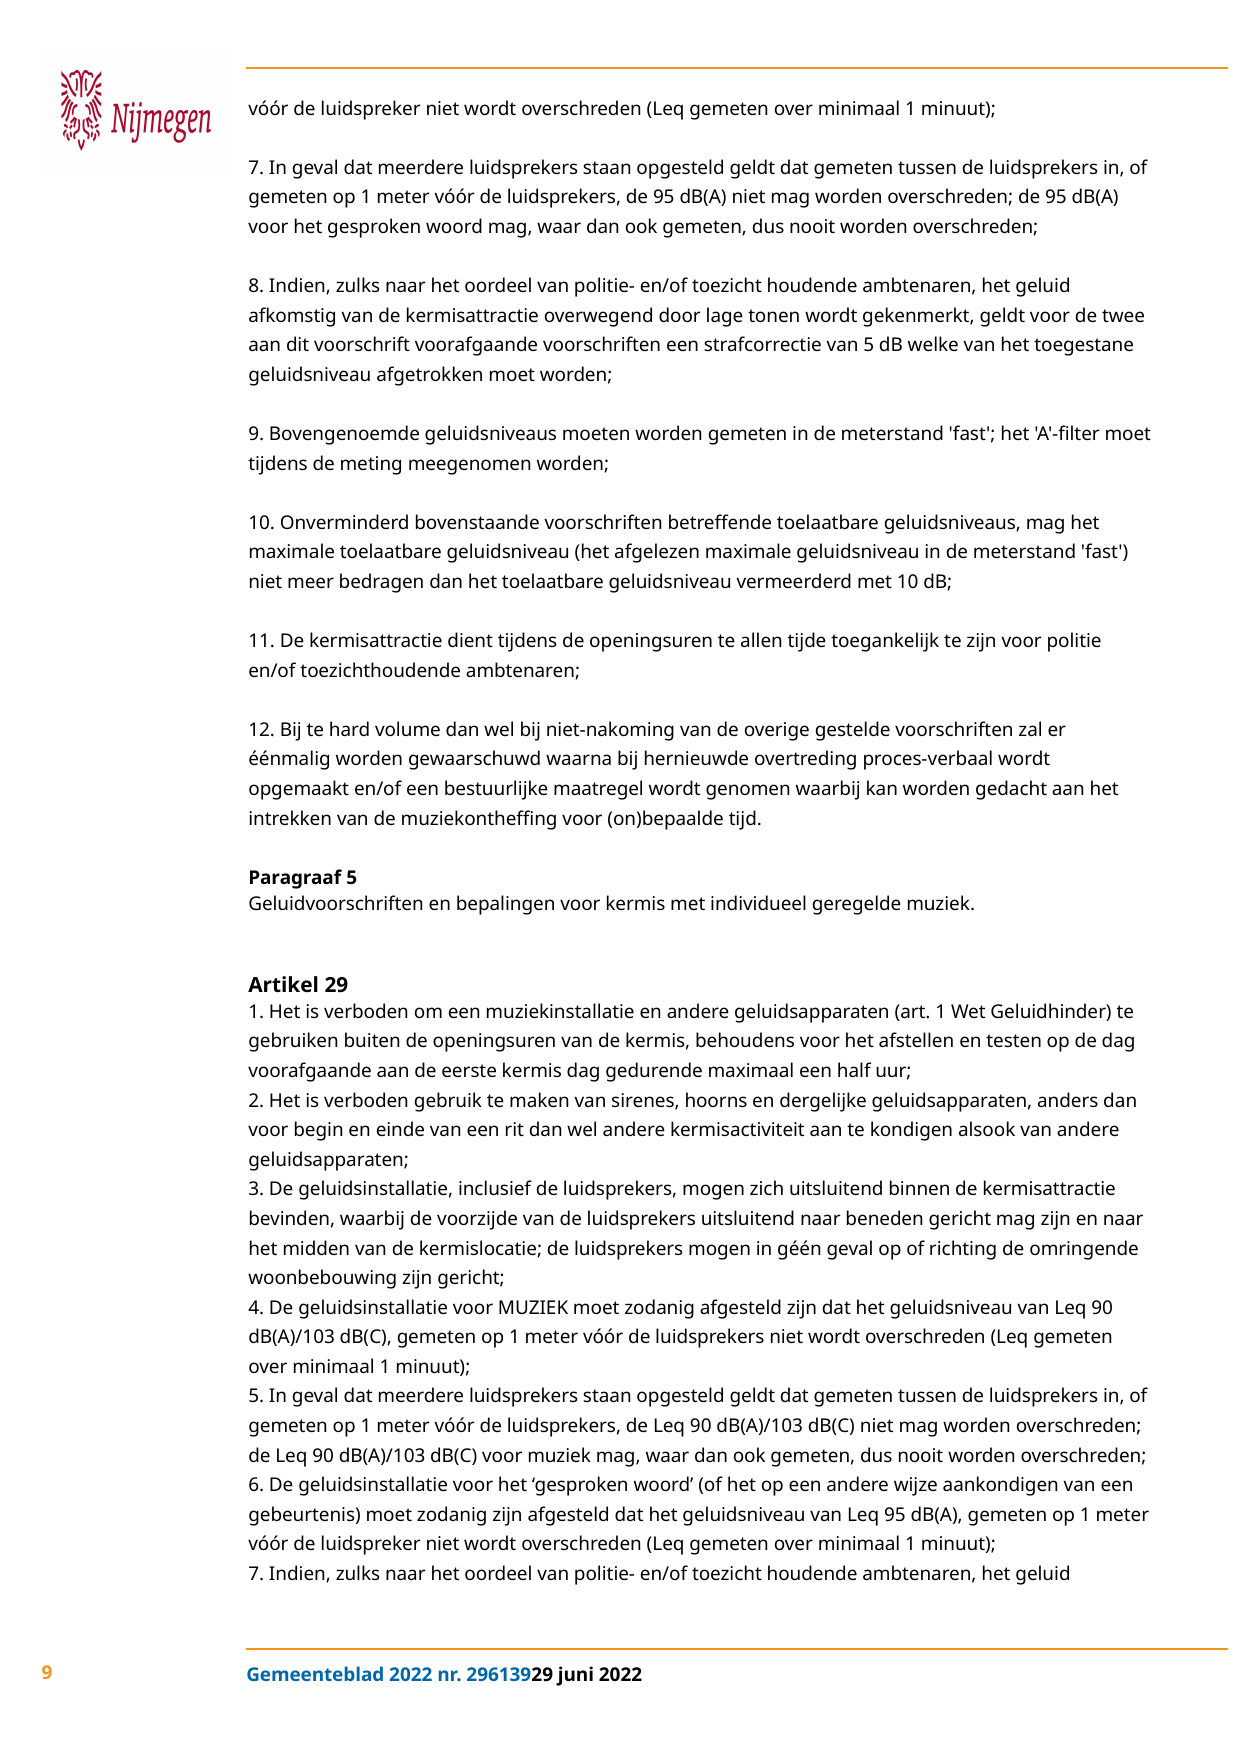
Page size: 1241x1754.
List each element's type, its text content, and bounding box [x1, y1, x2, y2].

text 8. Indien, zulks naar het oordeel van politie- en/of toezicht houdende ambtenaren, het geluid afkomstig van de kermisattractie overwegend door lage tonen wordt gekenmerkt, geldt voor de twee aan dit voorschrift voorafgaande voorschriften een strafcorrectie van 5 dB welke van het toegestane geluidsniveau afgetrokken moet worden; [248, 272, 1152, 387]
text Artikel 29 [248, 970, 1152, 998]
text Paragraaf 5 [248, 864, 1152, 890]
text 10. Onverminderd bovenstaande voorschriften betreffende toelaatbare geluidsniveaus, mag het maximale toelaatbare geluidsniveau (het afgelezen maximale geluidsniveau in de meterstand 'fast') niet meer bedragen dan het toelaatbare geluidsniveau vermeerderd met 10 dB; [248, 509, 1152, 594]
text 2. Het is verboden gebruik te maken van sirenes, hoorns en dergelijke geluidsapparaten, anders dan voor begin en einde van een rit dan wel andere kermisactiviteit aan te kondigen alsook van andere geluidsapparaten; [248, 1087, 1152, 1172]
text 11. De kermisattractie dient tijdens de openingsuren te allen tijde toegankelijk te zijn voor politie en/of toezichthoudende ambtenaren; [248, 627, 1152, 683]
text 9. Bovengenoemde geluidsniveaus moeten worden gemeten in de meterstand 'fast'; het 'A'-filter moet tijdens de meting meegenomen worden; [248, 420, 1152, 476]
text 4. De geluidsinstallatie voor MUZIEK moet zodanig afgesteld zijn dat het geluidsniveau van Leq 90 dB(A)/103 dB(C), gemeten op 1 meter vóór de luidsprekers niet wordt overschreden (Leq gemeten over minimaal 1 minuut); [248, 1294, 1152, 1379]
text 3. De geluidsinstallatie, inclusief de luidsprekers, mogen zich uitsluitend binnen de kermisattractie bevinden, waarbij de voorzijde van de luidsprekers uitsluitend naar beneden gericht mag zijn en naar het midden van de kermislocatie; de luidsprekers mogen in géén geval op of richting de omringende woonbebouwing zijn gericht; [248, 1176, 1152, 1290]
text 5. In geval dat meerdere luidsprekers staan opgesteld geldt dat gemeten tussen de luidsprekers in, of gemeten op 1 meter vóór de luidsprekers, de Leq 90 dB(A)/103 dB(C) niet mag worden overschreden; de Leq 90 dB(A)/103 dB(C) voor muziek mag, waar dan ook gemeten, dus nooit worden overschreden; [248, 1383, 1152, 1468]
text 7. In geval dat meerdere luidsprekers staan opgesteld geldt dat gemeten tussen de luidsprekers in, of gemeten op 1 meter vóór de luidsprekers, de 95 dB(A) niet mag worden overschreden; de 95 dB(A) voor het gesproken woord mag, waar dan ook gemeten, dus nooit worden overschreden; [248, 154, 1152, 239]
text 6. De geluidsinstallatie voor het ‘gesproken woord’ (of het op een andere wijze aankondigen van een gebeurtenis) moet zodanig zijn afgesteld dat het geluidsniveau van Leq 95 dB(A), gemeten op 1 meter vóór de luidspreker niet wordt overschreden (Leq gemeten over minimaal 1 minuut); [248, 1471, 1152, 1556]
text vóór de luidspreker niet wordt overschreden (Leq gemeten over minimaal 1 minuut); [248, 95, 1152, 121]
text 1. Het is verboden om een muziekinstallatie en andere geluidsapparaten (art. 1 Wet Geluidhinder) te gebruiken buiten de openingsuren van de kermis, behoudens voor het afstellen en testen op de dag voorafgaande aan de eerste kermis dag gedurende maximaal een half uur; [248, 998, 1152, 1083]
picture [41, 47, 231, 172]
text Geluidvoorschriften en bepalingen voor kermis met individueel geregelde muziek. [248, 890, 1152, 915]
text 12. Bij te hard volume dan wel bij niet-nakoming van de overige gestelde voorschriften zal er éénmalig worden gewaarschuwd waarna bij hernieuwde overtreding proces-verbaal wordt opgemaakt en/of een bestuurlijke maatregel wordt genomen waarbij kan worden gedacht aan het intrekken van de muziekontheffing voor (on)bepaalde tijd. [248, 716, 1152, 831]
text 7. Indien, zulks naar het oordeel van politie- en/of toezicht houdende ambtenaren, het geluid [248, 1560, 1152, 1586]
